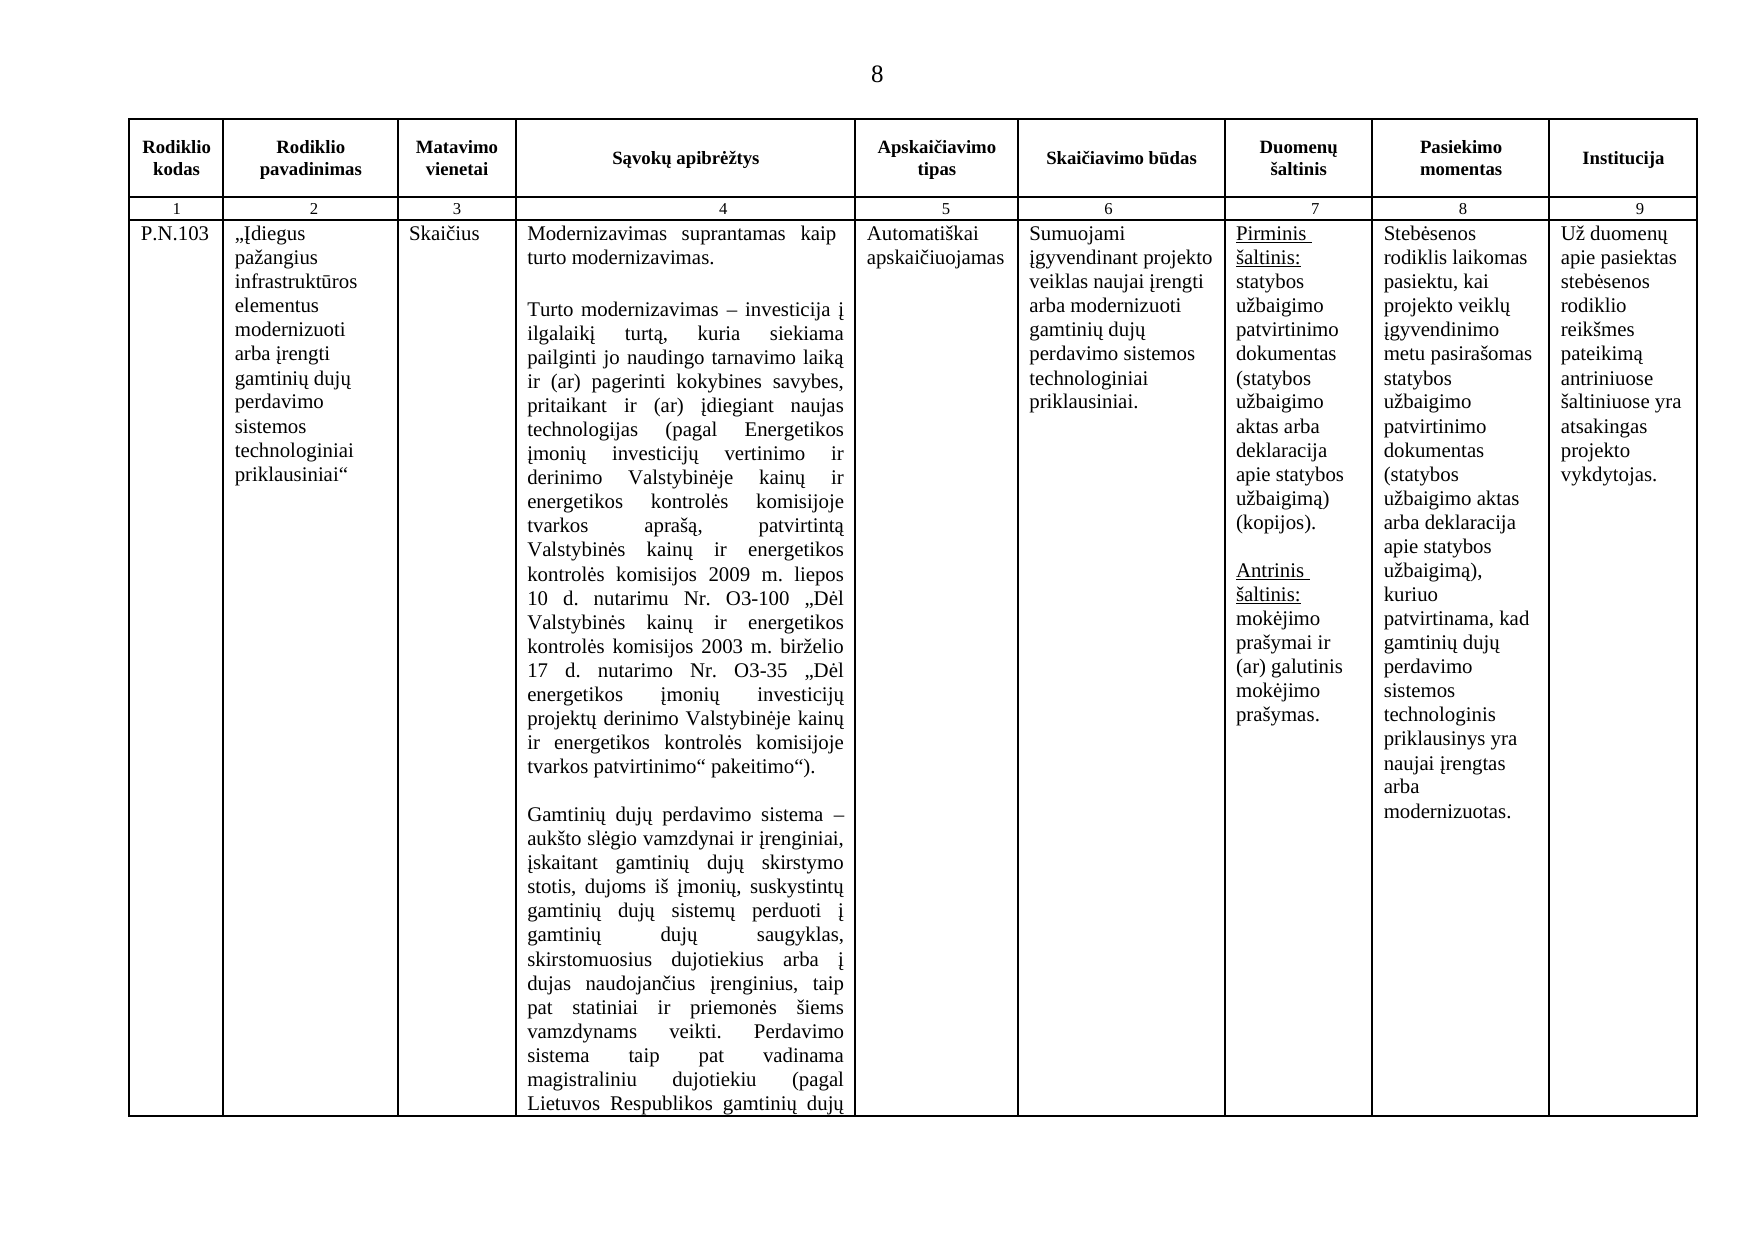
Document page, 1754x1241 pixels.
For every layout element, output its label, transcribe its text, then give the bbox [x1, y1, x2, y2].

table_cell 3 [399, 198, 515, 219]
table_cell Modernizavimas suprantamas kaip turto modernizavimas. Turto modernizavimas – investicija į ilgalaikį turtą, kuria siekiama pailginti jo naudingo tarnavimo laiką ir (ar) pagerinti kokybines savybes, pritaikant ir (ar) įdiegiant naujas technologijas (pagal Energetikos įmonių investicijų vertinimo ir derinimo Valstybinėje kainų ir energetikos kontrolės komisijoje tvarkos aprašą, patvirtintą Valstybinės kainų ir energetikos kontrolės komisijos 2009 m. liepos 10 d. nutarimu Nr. O3-100 „Dėl Valstybinės kainų ir energetikos kontrolės komisijos 2003 m. birželio 17 d. nutarimo Nr. O3-35 „Dėl energetikos įmonių investicijų projektų derinimo Valstybinėje kainų ir energetikos kontrolės komisijoje tvarkos patvirtinimo“ pakeitimo“). Gamtinių dujų perdavimo sistema – aukšto slėgio vamzdynai ir įrenginiai, įskaitant gamtinių dujų skirstymo stotis, dujoms iš įmonių, suskystintų gamtinių dujų sistemų perduoti į gamtinių dujų saugyklas, skirstomuosius dujotiekius arba į dujas naudojančius įrenginius, taip pat statiniai ir priemonės šiems vamzdynams veikti. Perdavimo sistema taip pat vadinama magistraliniu dujotiekiu (pagal Lietuvos Respublikos gamtinių dujų [517, 221, 854, 1115]
table_header Institucija [1550, 120, 1696, 196]
table_cell 9 [1550, 198, 1696, 219]
table_header Pasiekimo momentas [1373, 120, 1548, 196]
table_cell „Įdiegus pažangius infrastruktūros elementus modernizuoti arba įrengti gamtinių dujų perdavimo sistemos technologiniai priklausiniai“ [224, 221, 397, 1115]
table_cell 2 [224, 198, 397, 219]
table_cell Pirminis šaltinis: statybos užbaigimo patvirtinimo dokumentas (statybos užbaigimo aktas arba deklaracija apie statybos užbaigimą) (kopijos). Antrinis šaltinis: mokėjimo prašymai ir (ar) galutinis mokėjimo prašymas. [1226, 221, 1371, 1115]
table_header Apskaičiavimo tipas [856, 120, 1017, 196]
table_cell 4 [517, 198, 854, 219]
table_cell Stebėsenos rodiklis laikomas pasiektu, kai projekto veiklų įgyvendinimo metu pasirašomas statybos užbaigimo patvirtinimo dokumentas (statybos užbaigimo aktas arba deklaracija apie statybos užbaigimą), kuriuo patvirtinama, kad gamtinių dujų perdavimo sistemos technologinis priklausinys yra naujai įrengtas arba modernizuotas. [1373, 221, 1548, 1115]
table_cell Už duomenų apie pasiektas stebėsenos rodiklio reikšmes pateikimą antriniuose šaltiniuose yra atsakingas projekto vykdytojas. [1550, 221, 1696, 1115]
table_cell Sumuojami įgyvendinant projekto veiklas naujai įrengti arba modernizuoti gamtinių dujų perdavimo sistemos technologiniai priklausiniai. [1019, 221, 1224, 1115]
table_header Sąvokų apibrėžtys [517, 120, 854, 196]
table_header Duomenų šaltinis [1226, 120, 1371, 196]
table_cell P.N.103 [130, 221, 222, 1115]
table_header Rodiklio kodas [130, 120, 222, 196]
table_cell 8 [1373, 198, 1548, 219]
table_header Rodiklio pavadinimas [224, 120, 397, 196]
table_cell 1 [130, 198, 222, 219]
table_cell 7 [1226, 198, 1371, 219]
table_cell Skaičius [399, 221, 515, 1115]
table_header Skaičiavimo būdas [1019, 120, 1224, 196]
table_cell 5 [856, 198, 1017, 219]
table_cell 6 [1019, 198, 1224, 219]
table_header Matavimo vienetai [399, 120, 515, 196]
table_cell Automatiškai apskaičiuojamas [856, 221, 1017, 1115]
